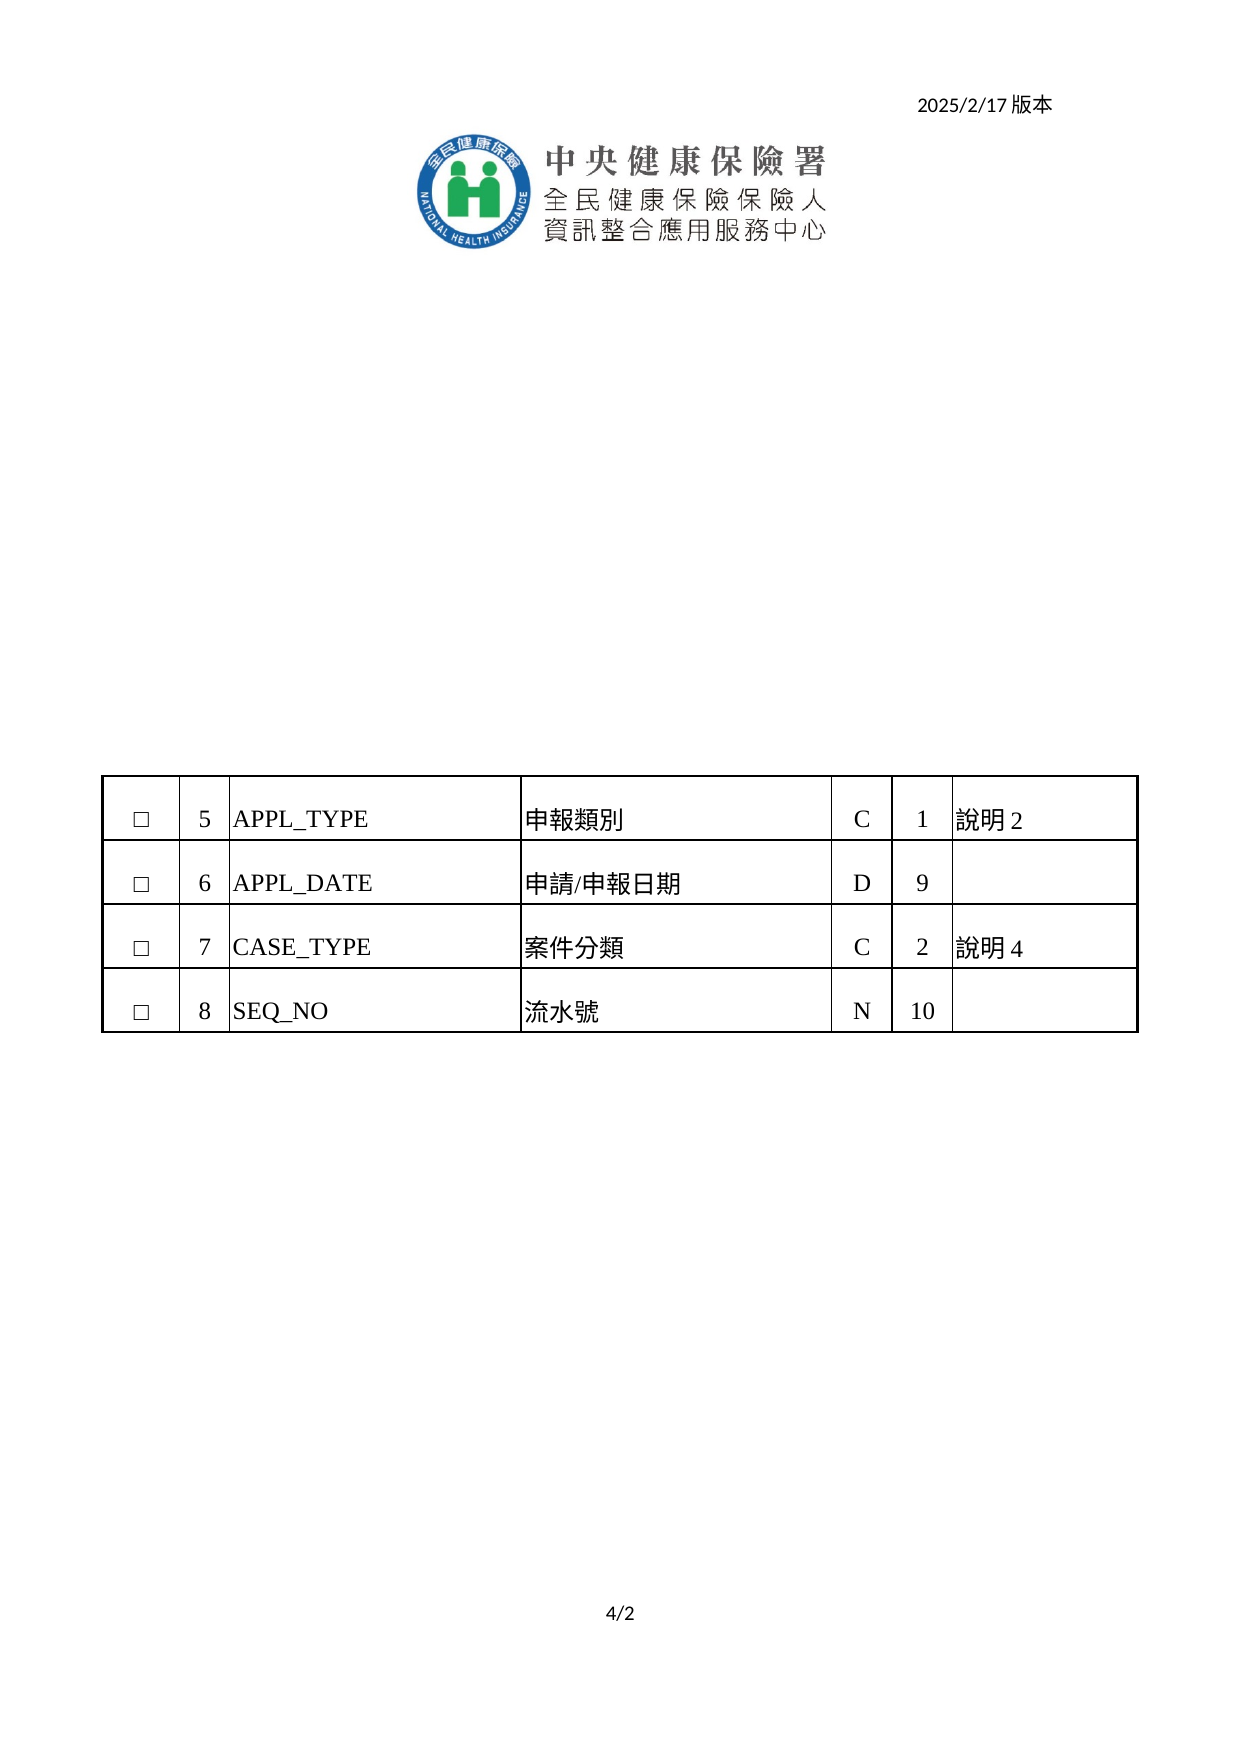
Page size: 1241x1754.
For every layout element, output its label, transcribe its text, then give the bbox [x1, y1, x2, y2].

table_cell 2 [893, 905, 952, 967]
table_cell 10 [893, 969, 952, 1031]
table_cell C [832, 905, 891, 967]
table_cell 7 [180, 905, 229, 967]
table_cell APPL_DATE [230, 841, 520, 903]
table_cell □ [104, 969, 179, 1031]
table_cell [953, 841, 1136, 903]
table_cell 案件分類 [522, 905, 831, 967]
table_cell 流水號 [522, 969, 831, 1031]
table_cell 6 [180, 841, 229, 903]
table_cell 5 [180, 777, 229, 839]
table_cell 8 [180, 969, 229, 1031]
table_cell □ [104, 777, 179, 839]
table_cell 申請/申報日期 [522, 841, 831, 903]
table_cell D [832, 841, 891, 903]
table_cell SEQ_NO [230, 969, 520, 1031]
table_cell C [832, 777, 891, 839]
table_cell APPL_TYPE [230, 777, 520, 839]
table_cell □ [104, 905, 179, 967]
table_cell 申報類別 [522, 777, 831, 839]
table_cell CASE_TYPE [230, 905, 520, 967]
table_cell [953, 969, 1136, 1031]
table_cell 說明4 [953, 905, 1136, 967]
table_cell □ [104, 841, 179, 903]
table_cell 1 [893, 777, 952, 839]
table_cell 說明2 [953, 777, 1136, 839]
table_cell N [832, 969, 891, 1031]
table_cell 9 [893, 841, 952, 903]
